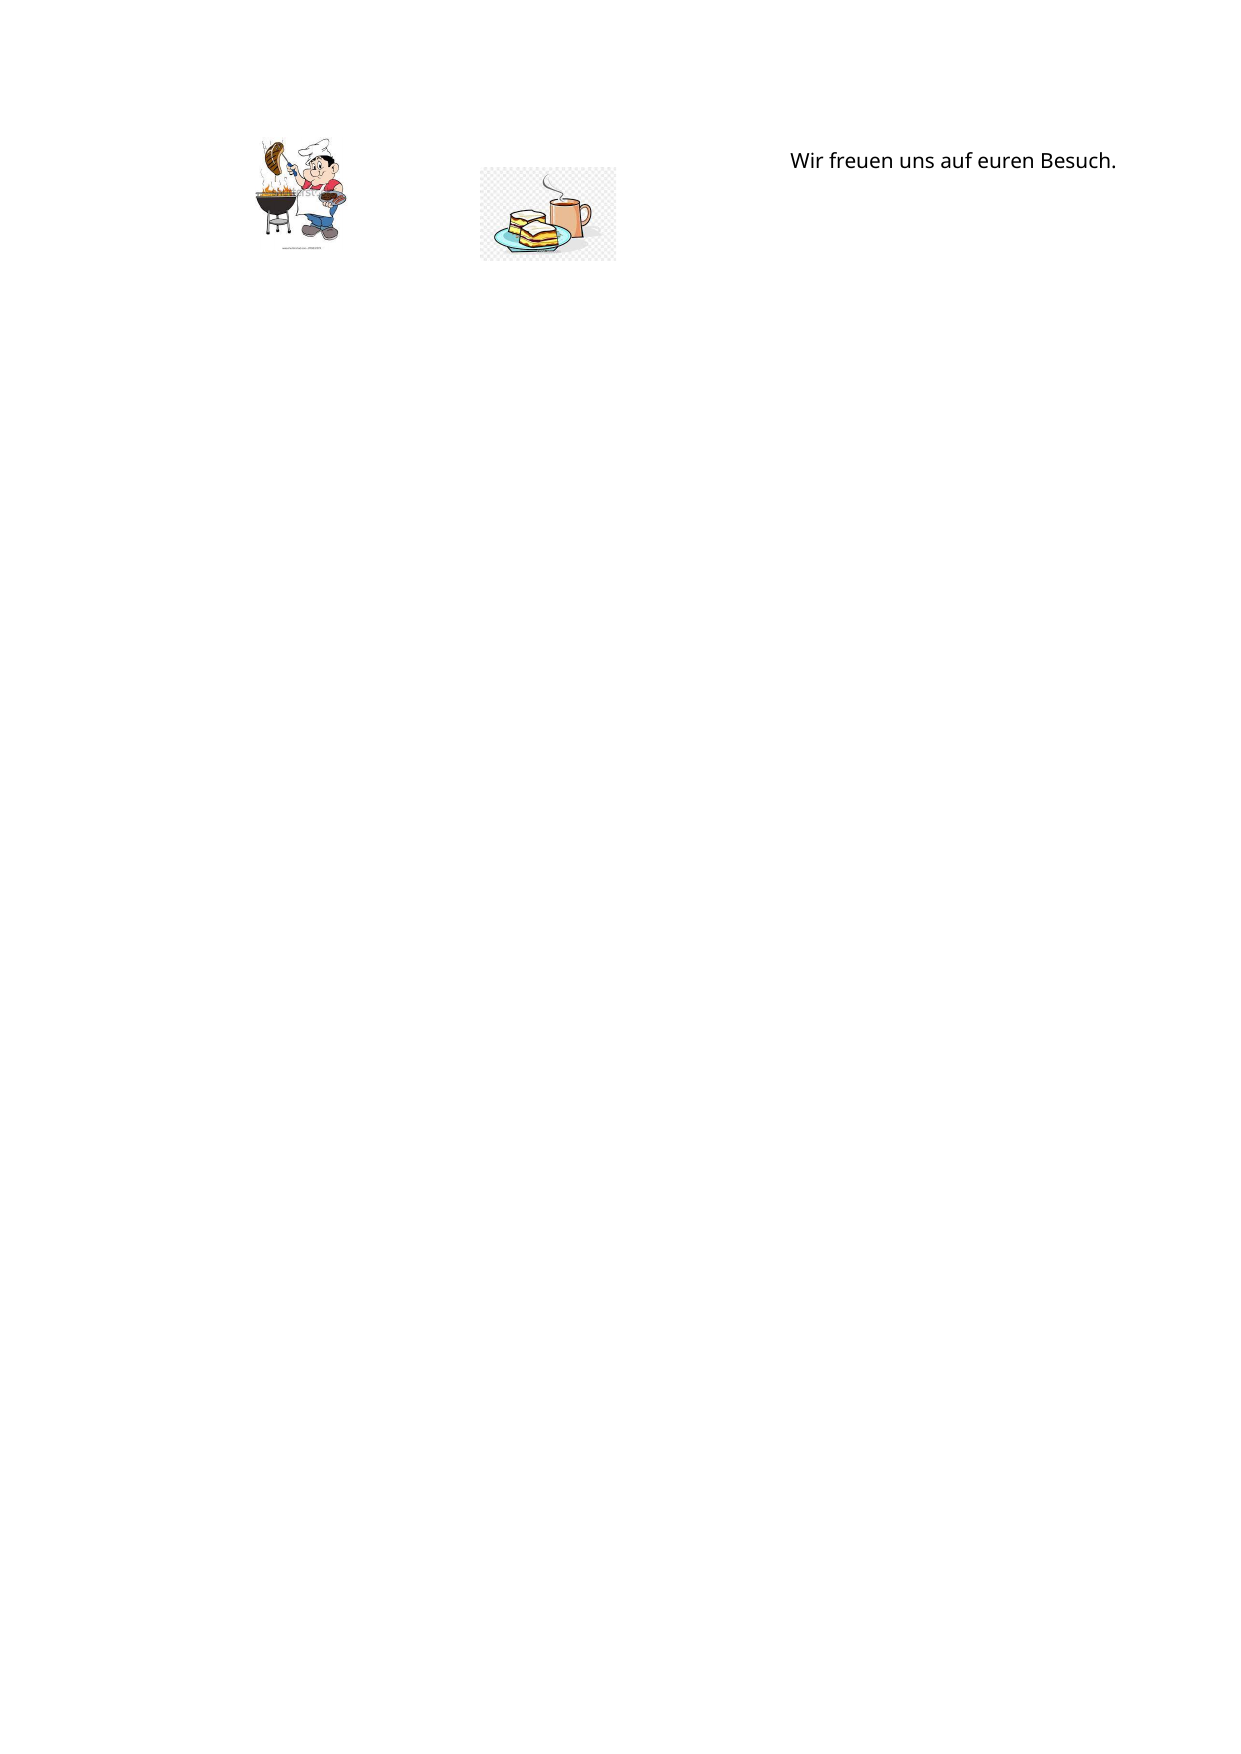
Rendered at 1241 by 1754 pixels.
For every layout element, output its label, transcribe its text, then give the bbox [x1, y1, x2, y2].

text Wir freuen uns auf euren Besuch. [118, 118, 1122, 175]
picture [247, 137, 356, 250]
picture [480, 167, 617, 261]
